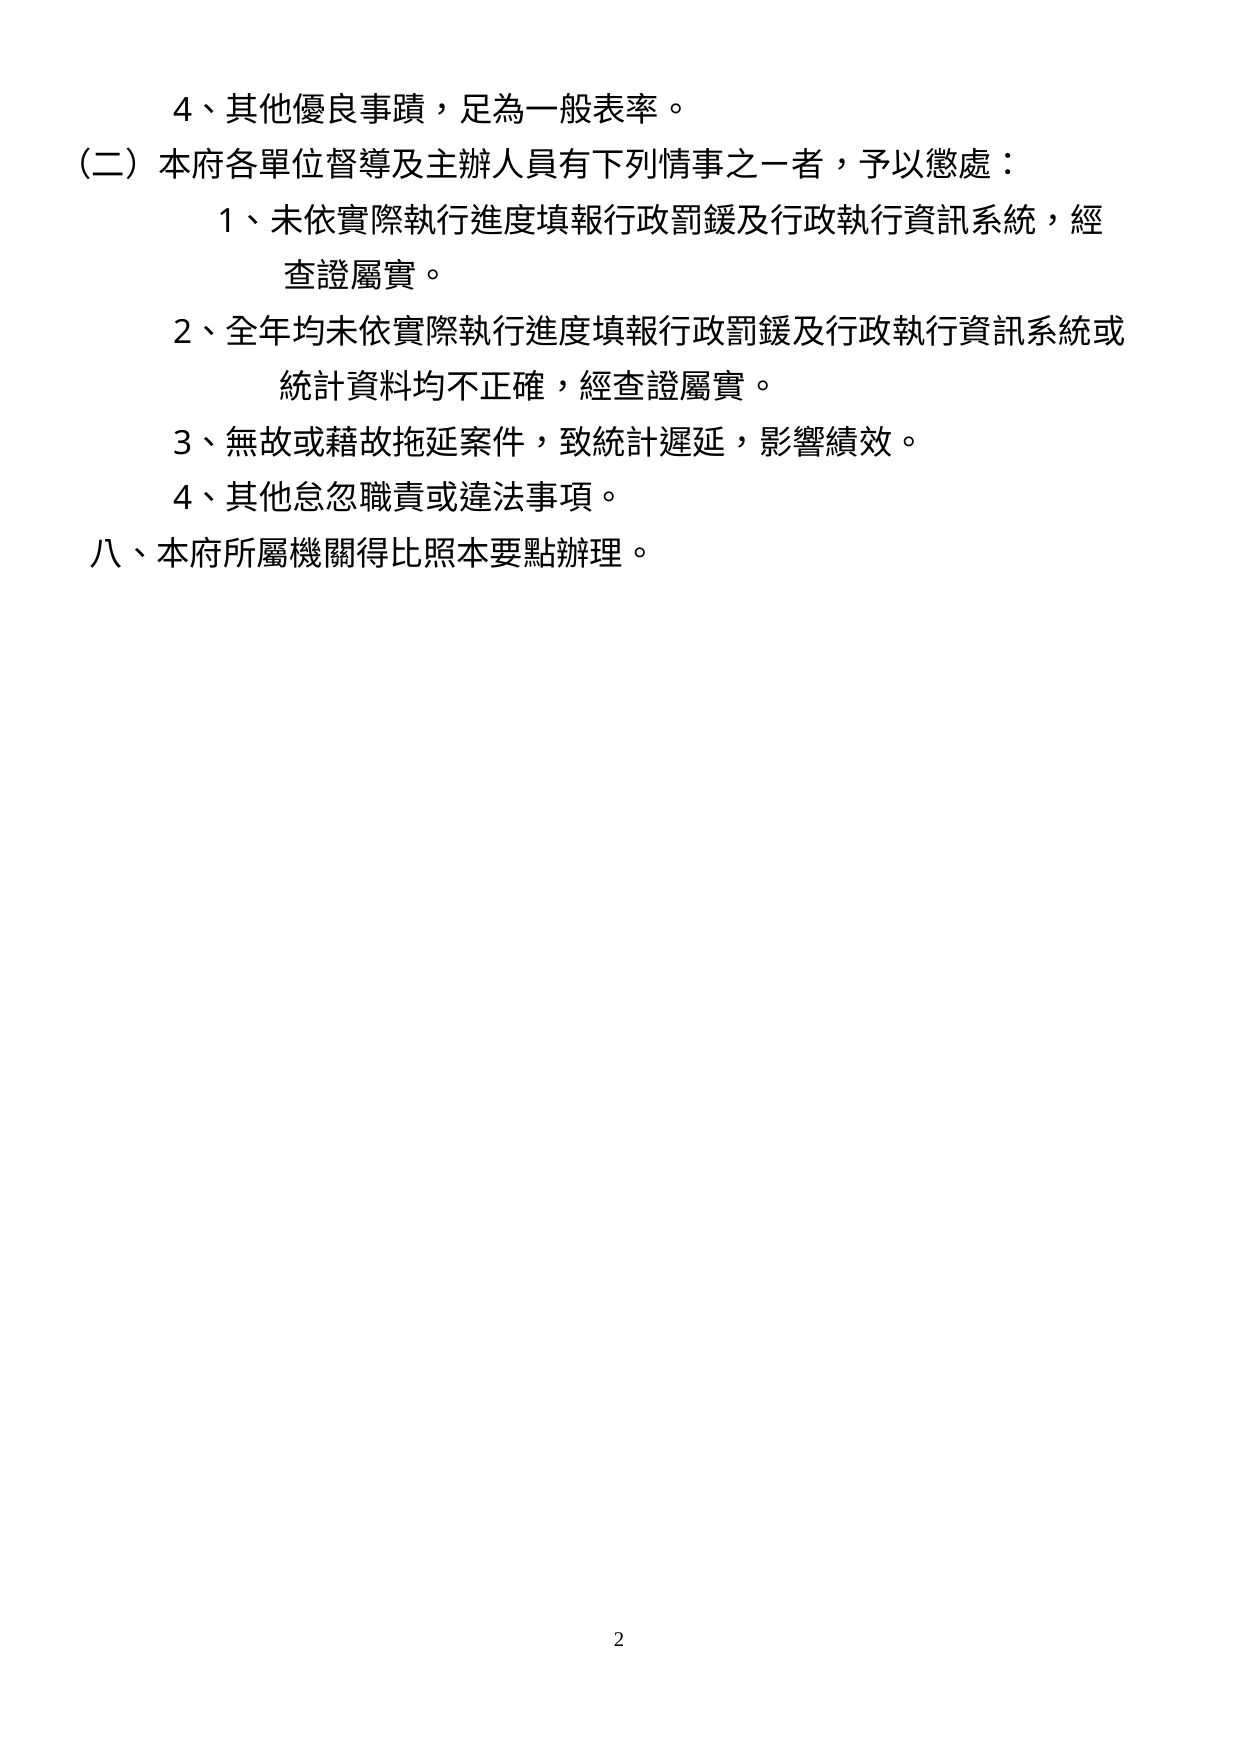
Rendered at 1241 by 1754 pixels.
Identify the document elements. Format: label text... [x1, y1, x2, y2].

text 2、全年均未依實際執行進度填報行政罰鍰及行政執行資訊系統或統計資料均不正確，經查證屬實。 [112, 304, 1125, 408]
text 1、未依實際執行進度填報行政罰鍰及行政執行資訊系統，經 [200, 193, 1125, 242]
text （二）本府各單位督導及主辦人員有下列情事之ㄧ者，予以懲處： [0, 138, 1125, 186]
text 查證屬實。 [200, 249, 1125, 297]
text 3、無故或藉故拖延案件，致統計遲延，影響績效。 [112, 416, 1125, 464]
text 八、本府所屬機關得比照本要點辦理。 [37, 527, 1125, 575]
text 4、其他優良事蹟，足為一般表率。 [112, 82, 1125, 131]
text 4、其他怠忽職責或違法事項。 [112, 471, 1125, 519]
